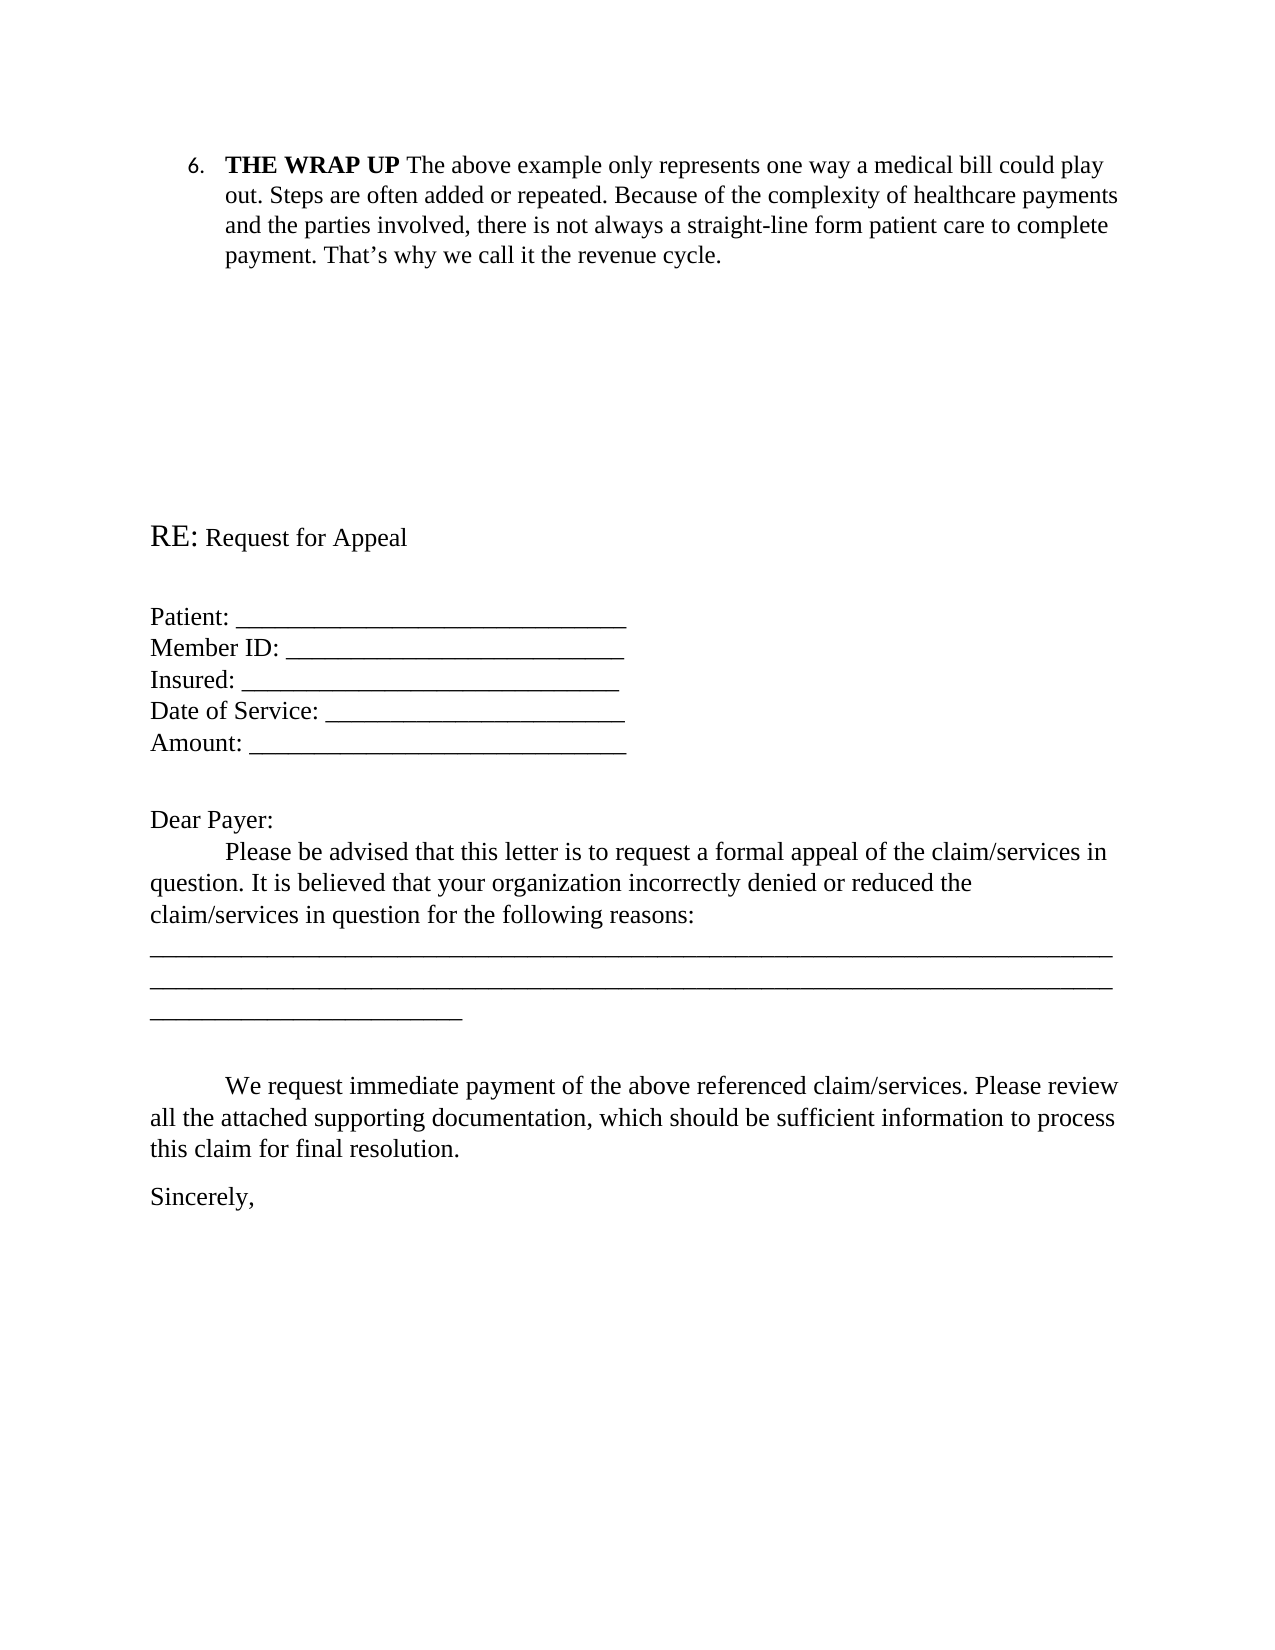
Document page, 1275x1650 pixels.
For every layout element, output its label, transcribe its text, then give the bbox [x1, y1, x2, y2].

text RE: Request for Appeal [150, 518, 1125, 583]
text Dear Payer: Please be advised that this letter is to request a formal appeal of the claim/services in question. It is believed that your organization incorrectly denied or reduced the claim/services in question for the following reasons: ____________________________________________________________________________________________________________________________________________________________________________ [150, 804, 1125, 1052]
text Sincerely, [150, 1181, 1125, 1211]
list THE WRAP UP The above example only represents one way a medical bill could play out. Steps are often added or repeated. Because of the complexity of healthcare payments and the parties involved, there is not always a straight-line form patient care to complete payment. That’s why we call it the revenue cycle. [187, 150, 1125, 269]
text We request immediate payment of the above referenced claim/services. Please review all the attached supporting documentation, which should be sufficient information to process this claim for final resolution. [150, 1070, 1125, 1163]
text Patient: ______________________________ Member ID: __________________________ Insured: _____________________________ Date of Service: _______________________ Amount: _____________________________ [150, 601, 1125, 786]
